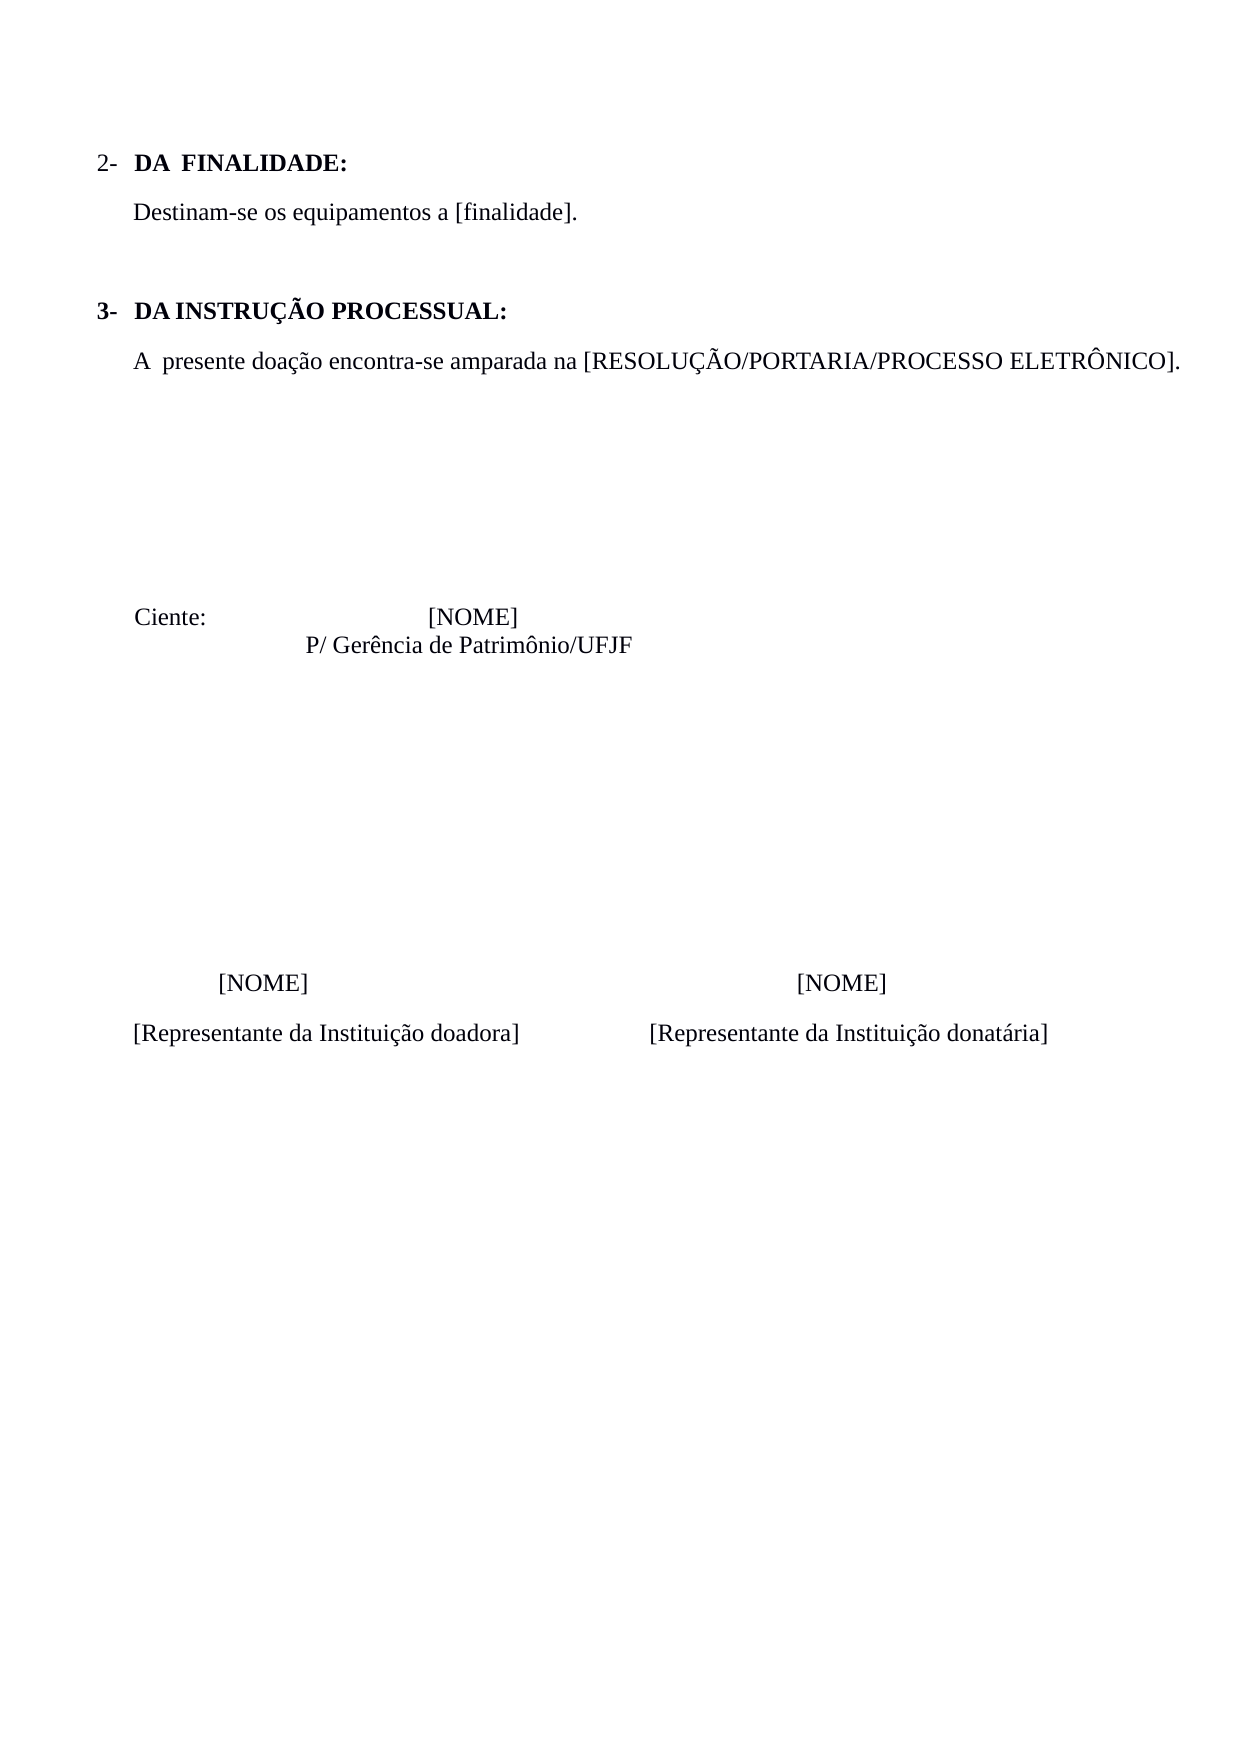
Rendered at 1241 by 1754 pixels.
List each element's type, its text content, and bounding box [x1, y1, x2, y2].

list DA INSTRUÇÃO PROCESSUAL: [97, 296, 1181, 325]
text A presente doação encontra-se amparada na [RESOLUÇÃO/PORTARIA/PROCESSO ELETRÔNICO]. [59, 346, 1181, 375]
text Destinam-se os equipamentos a [finalidade]. [59, 197, 1181, 226]
text [NOME] [NOME] [59, 968, 1181, 997]
list P/ Gerência de Patrimônio/UFJF [134, 631, 1181, 659]
list Ciente: [NOME] [134, 602, 1181, 631]
list DA FINALIDADE: [97, 148, 1181, 176]
text [Representante da Instituição doadora] [Representante da Instituição donatária] [59, 1018, 1181, 1046]
